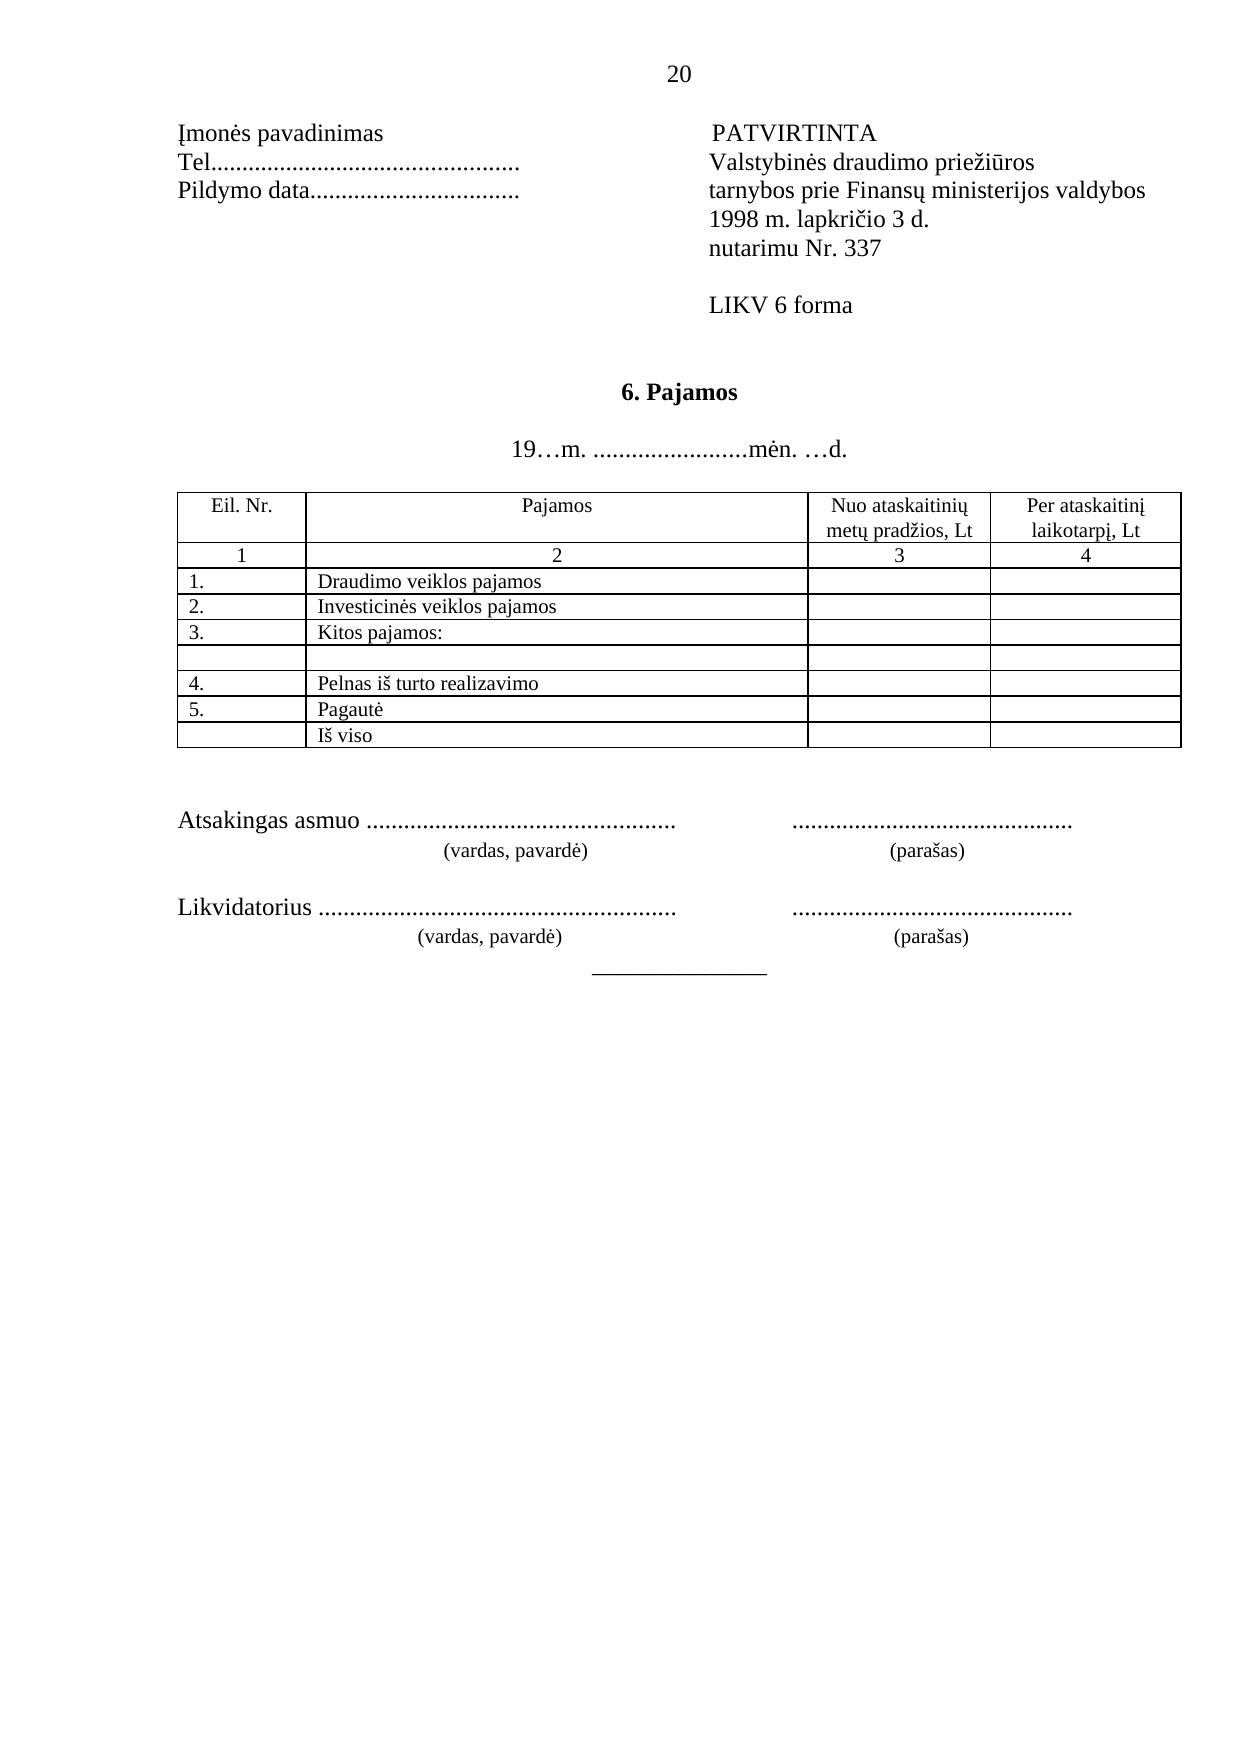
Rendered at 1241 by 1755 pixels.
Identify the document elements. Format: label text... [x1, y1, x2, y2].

table_cell [991, 646, 1180, 670]
table_cell 1 [178, 543, 305, 567]
table_cell 3. [178, 620, 305, 644]
table_cell [809, 595, 990, 618]
table_cell Pagautė [307, 697, 807, 721]
text 6. Pajamos [177, 377, 1181, 406]
table_cell [307, 646, 807, 670]
text 1998 m. lapkričio 3 d. [177, 204, 1181, 233]
table_cell Draudimo veiklos pajamos [307, 569, 807, 593]
table_cell Pelnas iš turto realizavimo [307, 671, 807, 695]
text Pildymo data tarnybos prie Finansų ministerijos valdybos [177, 176, 1181, 204]
table_cell 5. [178, 697, 305, 721]
table_cell [809, 671, 990, 695]
table_cell 4. [178, 671, 305, 695]
table_cell 3 [809, 543, 990, 567]
table_cell [809, 697, 990, 721]
table_cell [809, 620, 990, 644]
text nutarimu Nr. 337 [177, 233, 1181, 262]
table_cell [809, 723, 990, 747]
table_cell [809, 569, 990, 593]
text Tel. Valstybinės draudimo priežiūros [177, 147, 1181, 176]
table_cell [809, 646, 990, 670]
table_cell 4 [991, 543, 1180, 567]
text LIKV 6 forma [177, 291, 1181, 319]
text Įmonės pavadinimas patvirtinta [177, 118, 1181, 147]
table_cell 1. [178, 569, 305, 593]
text Atsakingas asmuo [177, 806, 1181, 834]
table_header Eil. Nr. [178, 493, 305, 542]
text (vardas, pavardė) (parašas) [177, 921, 1181, 949]
text (vardas, pavardė) (parašas) [177, 834, 1181, 863]
table_header Pajamos [307, 493, 807, 542]
table_cell 2. [178, 595, 305, 618]
table_header Per ataskaitinį laikotarpį, Lt [991, 493, 1180, 542]
table_cell 2 [307, 543, 807, 567]
table_cell Kitos pajamos: [307, 620, 807, 644]
table_cell [991, 620, 1180, 644]
table_header Nuo ataskaitinių metų pradžios, Lt [809, 493, 990, 542]
table_cell [991, 723, 1180, 747]
table_cell Iš viso [307, 723, 807, 747]
table_cell [991, 697, 1180, 721]
table_cell [991, 671, 1180, 695]
table_cell Investicinės veiklos pajamos [307, 595, 807, 618]
text ______________ [177, 949, 1181, 978]
text 19…m. mėn. …d. [177, 434, 1181, 463]
table_cell [991, 595, 1180, 618]
text Likvidatorius [177, 892, 1181, 921]
table_cell [178, 723, 305, 747]
table_cell [991, 569, 1180, 593]
table_cell [178, 646, 305, 670]
